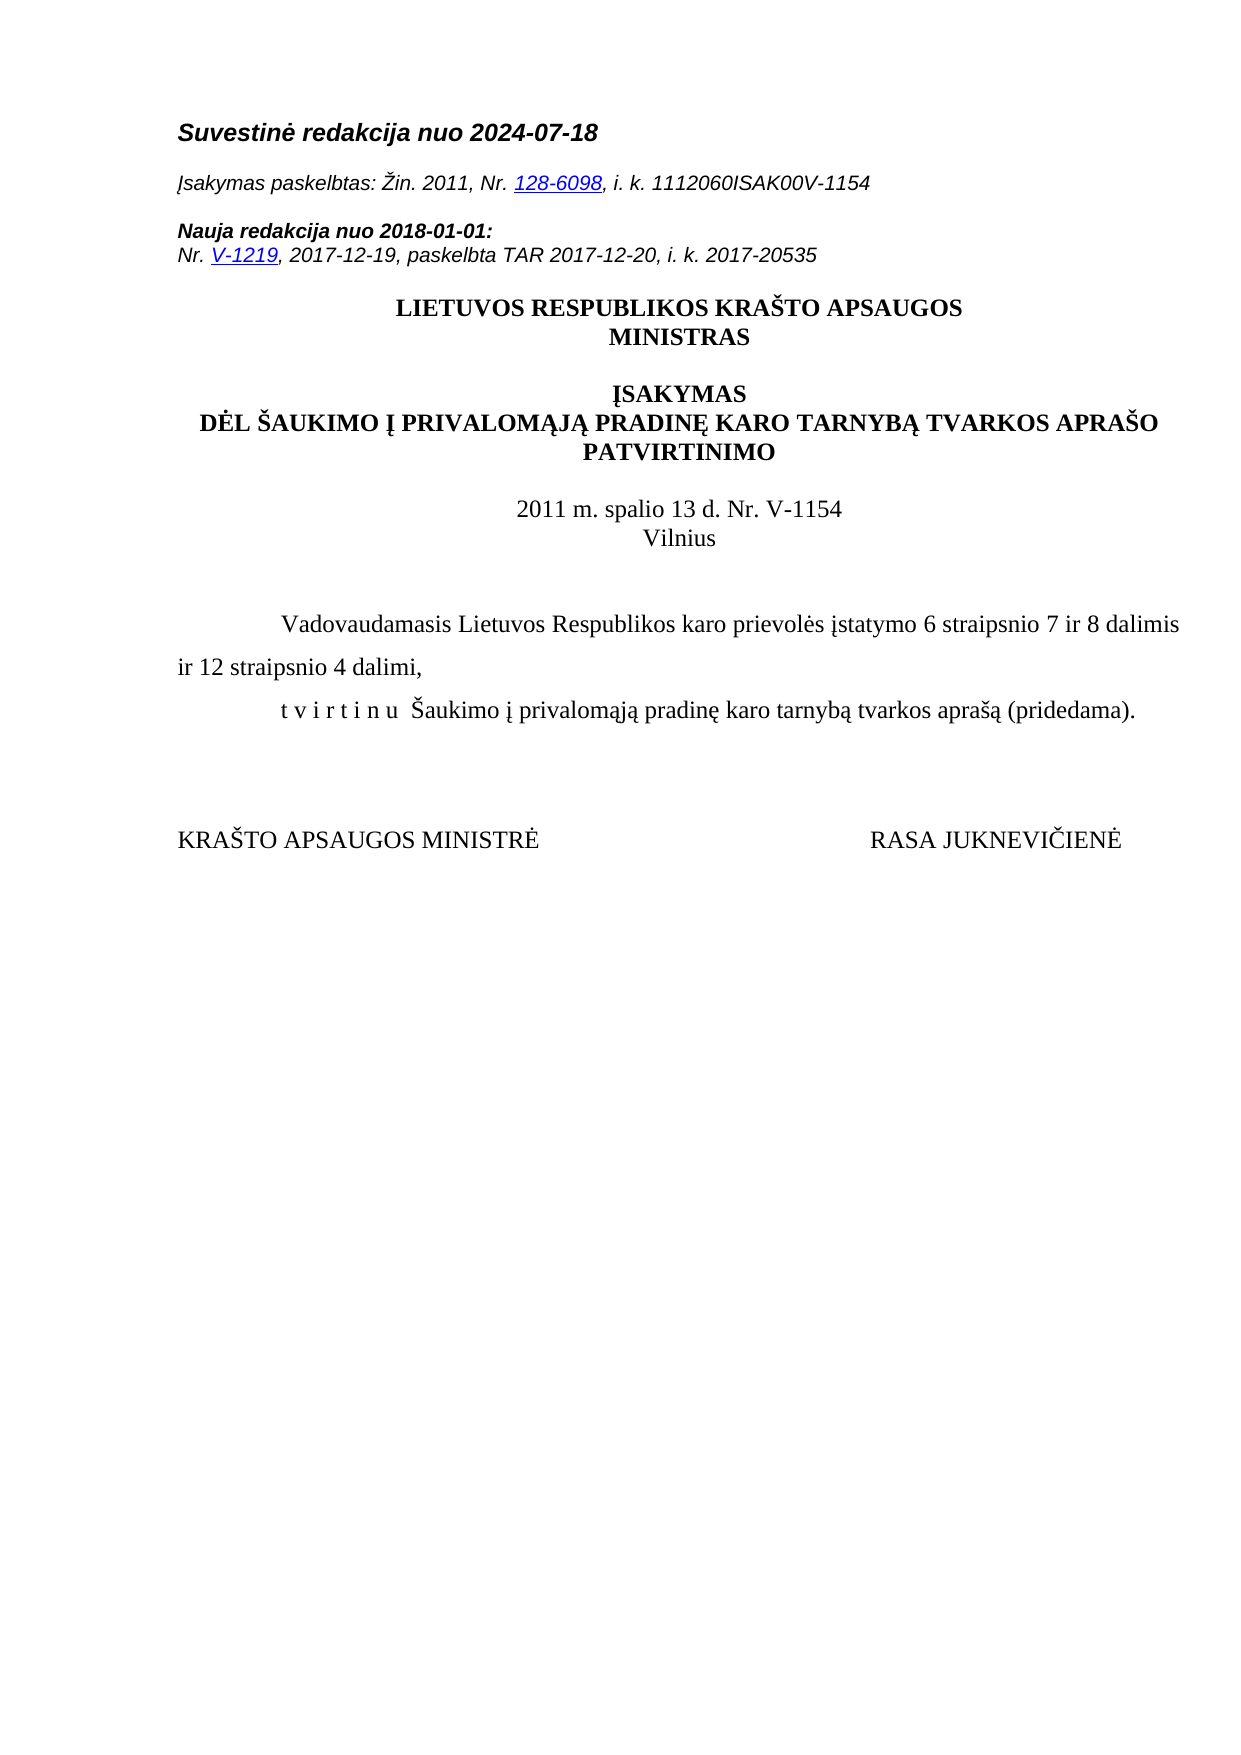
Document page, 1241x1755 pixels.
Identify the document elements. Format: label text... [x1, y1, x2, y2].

text Suvestinė redakcija nuo 2024-07-18 [177, 118, 1181, 147]
text Krašto apsaugos ministrė Rasa Juknevičienė [177, 825, 1181, 854]
text Nr. V-1219, 2017-12-19, paskelbta TAR 2017-12-20, i. k. 2017-20535 [177, 243, 1181, 267]
text 2011 m. spalio 13 d. Nr. V-1154 [177, 494, 1181, 523]
text DĖL ŠAUKIMO Į PRIVALOMĄJĄ PRADINĘ KARO TARNYBĄ TVARKOS APRAŠO PATVIRTINIMO [177, 408, 1181, 466]
text Įsakymas paskelbtas: Žin. 2011, Nr. 128-6098, i. k. 1112060ISAK00V-1154 [177, 171, 1181, 195]
text ĮSAKYMAS [177, 379, 1181, 408]
text MINISTRAS [177, 322, 1181, 351]
text Vadovaudamasis Lietuvos Respublikos karo prievolės įstatymo 6 straipsnio 7 ir 8 dalimis ir 12 straipsnio 4 dalimi, [177, 609, 1181, 681]
text LIETUVOS RESPUBLIKOS KRAŠTO APSAUGOS [177, 293, 1181, 322]
text tv i r t i n u Šaukimo į privalomąją pradinę karo tarnybą tvarkos aprašą (pridedama). [177, 696, 1181, 724]
text Nauja redakcija nuo 2018-01-01: [177, 219, 1181, 243]
text Vilnius [177, 523, 1181, 552]
